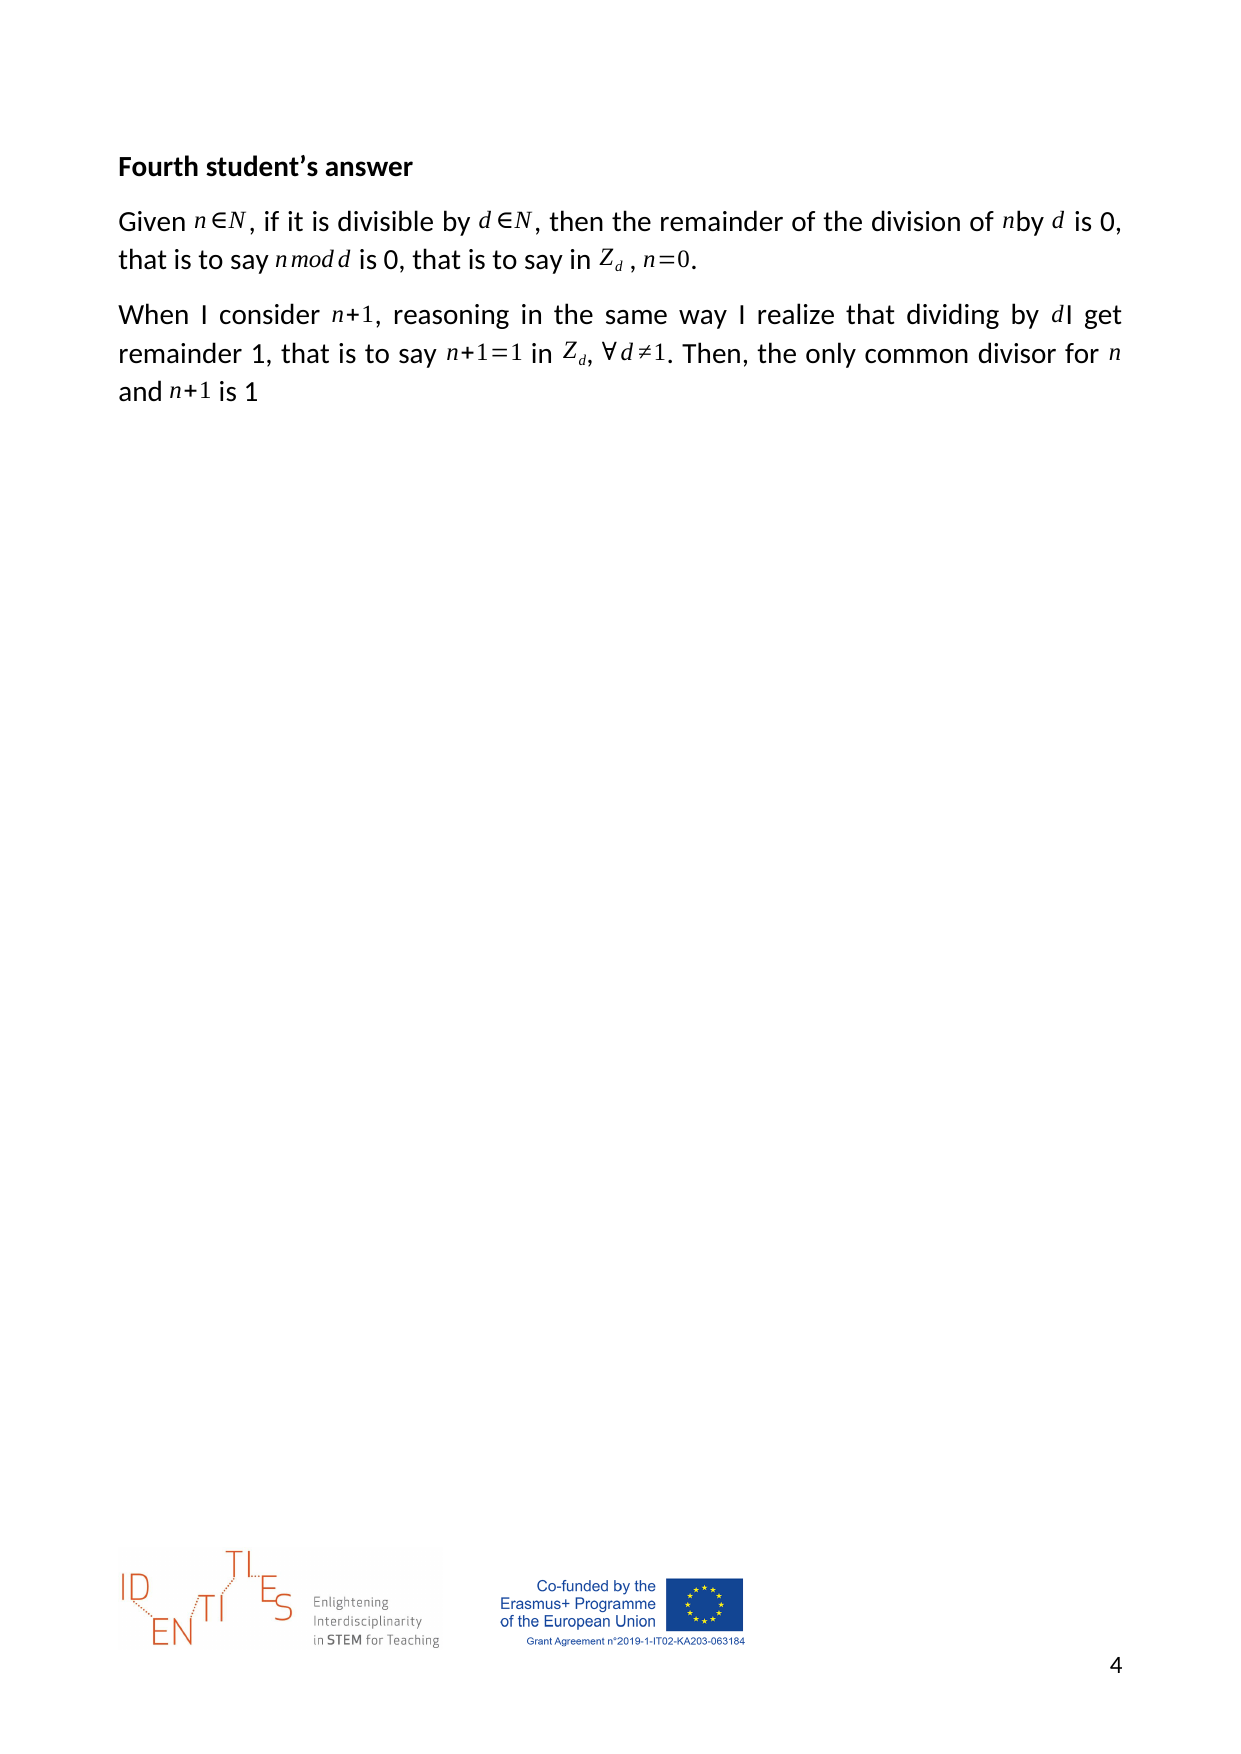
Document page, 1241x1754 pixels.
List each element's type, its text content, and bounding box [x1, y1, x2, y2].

picture [495, 1576, 745, 1650]
text Fourth student’s answer [118, 148, 1122, 183]
picture [118, 1547, 443, 1650]
text Given , if it is divisible by , then the remainder of the division of by is 0, that is to say is 0, that is to say in , . [118, 203, 1122, 277]
text When I consider , reasoning in the same way I realize that dividing by I get remainder 1, that is to say in , . Then, the only common divisor for and is 1 [118, 296, 1122, 409]
